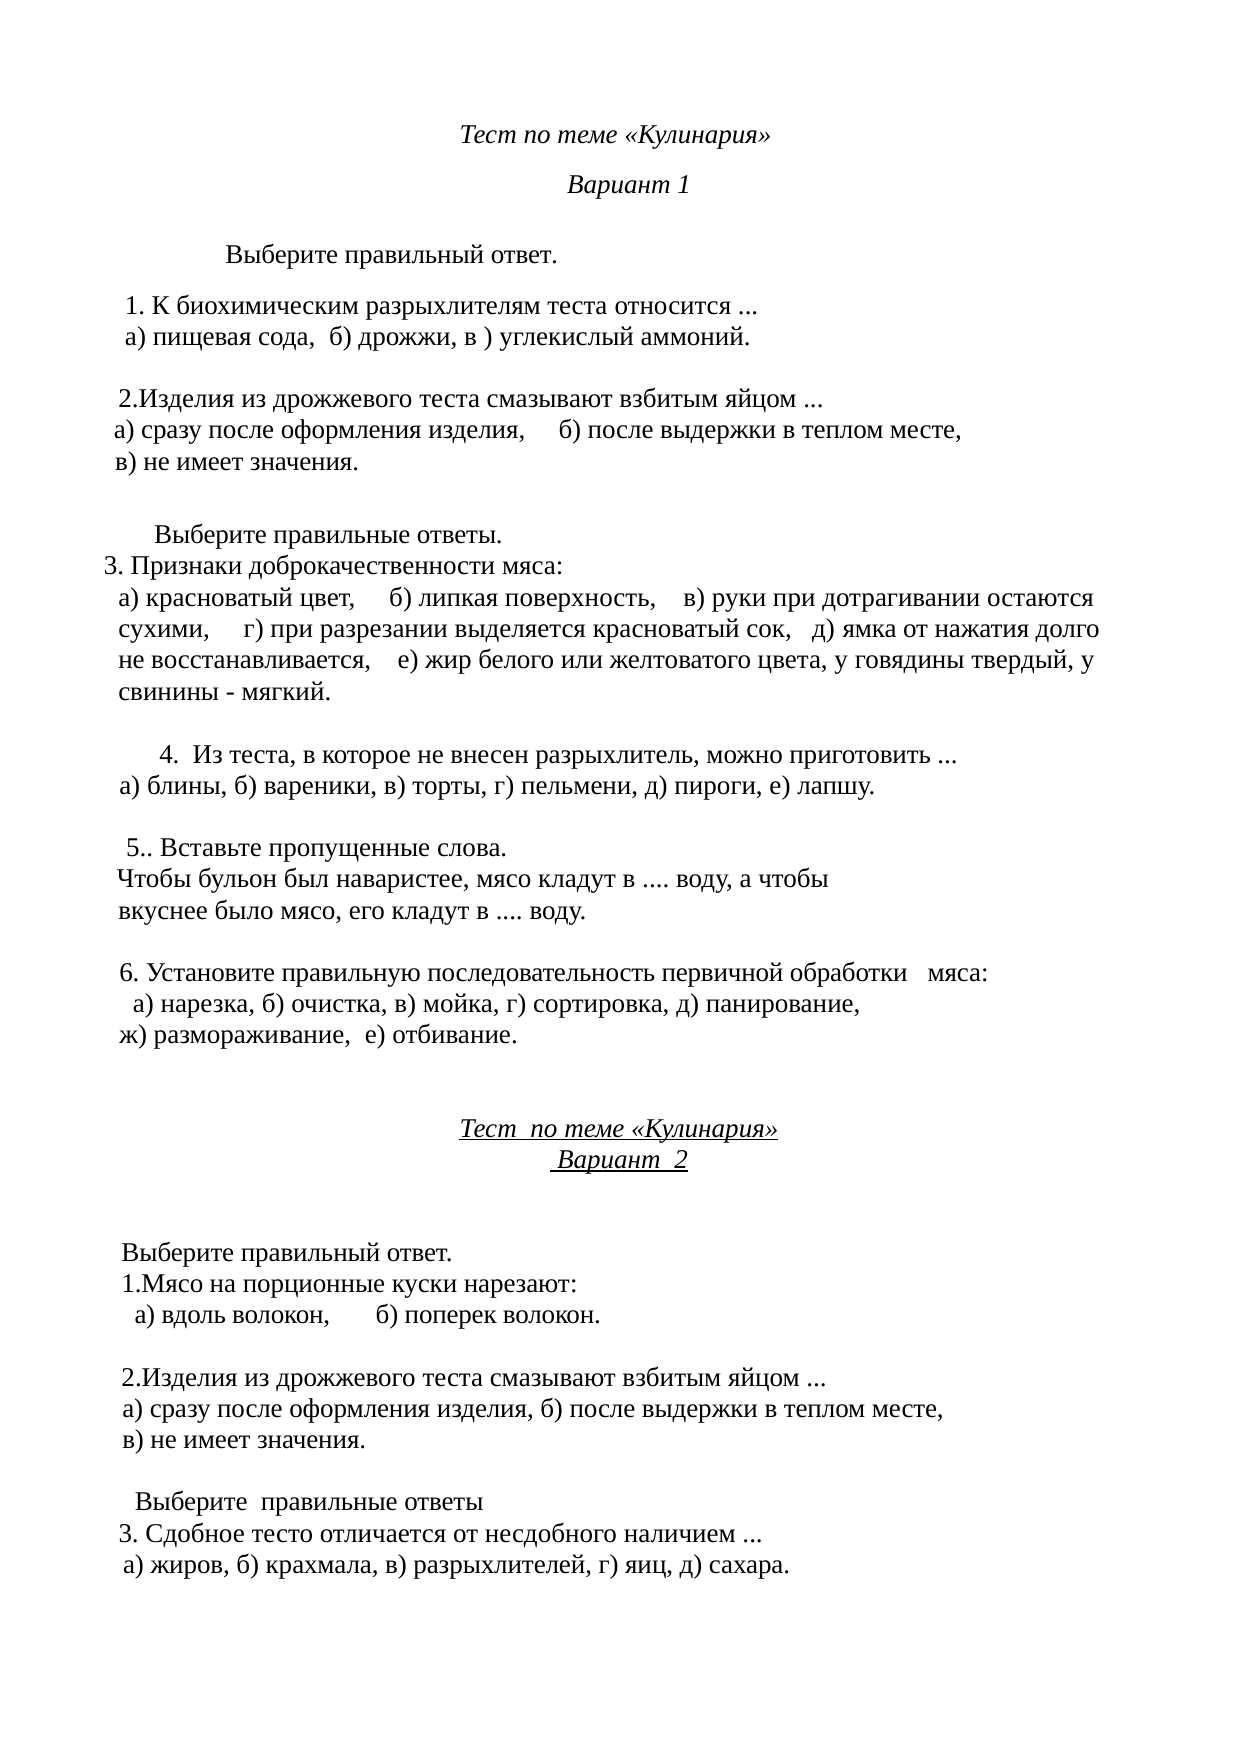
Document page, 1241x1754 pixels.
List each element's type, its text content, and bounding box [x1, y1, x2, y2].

text Тест по теме «Кулинария» [118, 118, 1122, 149]
text Выберите правильные ответы [121, 1486, 1122, 1517]
text Выберите правильный ответ. [121, 1236, 1122, 1267]
text Выберите правильные ответы. [147, 518, 1120, 549]
text Тест по теме «Кулинария» [118, 1112, 1122, 1143]
text а) сразу после оформления изделия, б) после выдержки в теплом месте, [122, 1392, 1122, 1423]
text а) сразу после оформления изделия, б) после выдержки в теплом месте, [112, 413, 1122, 444]
text 1.Мясо на порционные куски нарезают: [121, 1267, 1122, 1299]
text а) нарезка, б) очистка, в) мойка, г) сортировка, д) панирование, ж) размораживание, е) отбивание. [119, 987, 1122, 1049]
text а) блины, б) вареники, в) торты, г) пельмени, д) пироги, е) лапшу. [119, 769, 1122, 800]
text 1. К биохимическим разрыхлителям теста относится ... [118, 289, 1120, 320]
text Вариант 2 [118, 1143, 1122, 1174]
text а) пищевая сода, б) дрожжи, в ) углекислый аммоний. [118, 320, 1120, 351]
text а) жиров, б) крахмала, в) разрыхлителей, г) яиц, д) сахара. [123, 1548, 1122, 1579]
text в) не имеет значения. [115, 444, 1122, 476]
text 3. Сдобное тесто отличается от несдобного наличием ... [92, 1517, 1122, 1548]
text Вариант 1 [225, 173, 1042, 198]
text 5.. Вставьте пропущенные слова. [119, 831, 1122, 863]
text а) вдоль волокон, б) поперек волокон. [121, 1299, 1122, 1330]
text 4. Из теста, в которое не внесен разрыхлитель, можно приготовить ... [119, 738, 1122, 769]
text а) красноватый цвет, б) липкая поверхность, в) руки при дотрагивании остаются сухими, г) при разрезании выделяется красноватый сок, д) ямка от нажатия долго не восстанавливается, е) жир белого или желтоватого цвета, у говядины твердый, у свинины - мягкий. [118, 581, 1122, 706]
text 2.Изделия из дрожжевого теста смазывают взбитым яйцом ... [118, 382, 1122, 413]
text 2.Изделия из дрожжевого теста смазывают взбитым яйцом ... [121, 1361, 1122, 1392]
text в) не имеет значения. [122, 1423, 1122, 1454]
text 6. Установите правильную последовательность первичной обработки мяса: [119, 956, 1122, 987]
text 3. Признаки доброкачественности мяса: [97, 549, 1121, 580]
text Чтобы бульон был наваристее, мясо кладут в .... воду, а чтобы вкуснее было мясо, его кладут в .... воду. [117, 863, 1122, 925]
text Выберите правильный ответ. [225, 243, 1042, 268]
